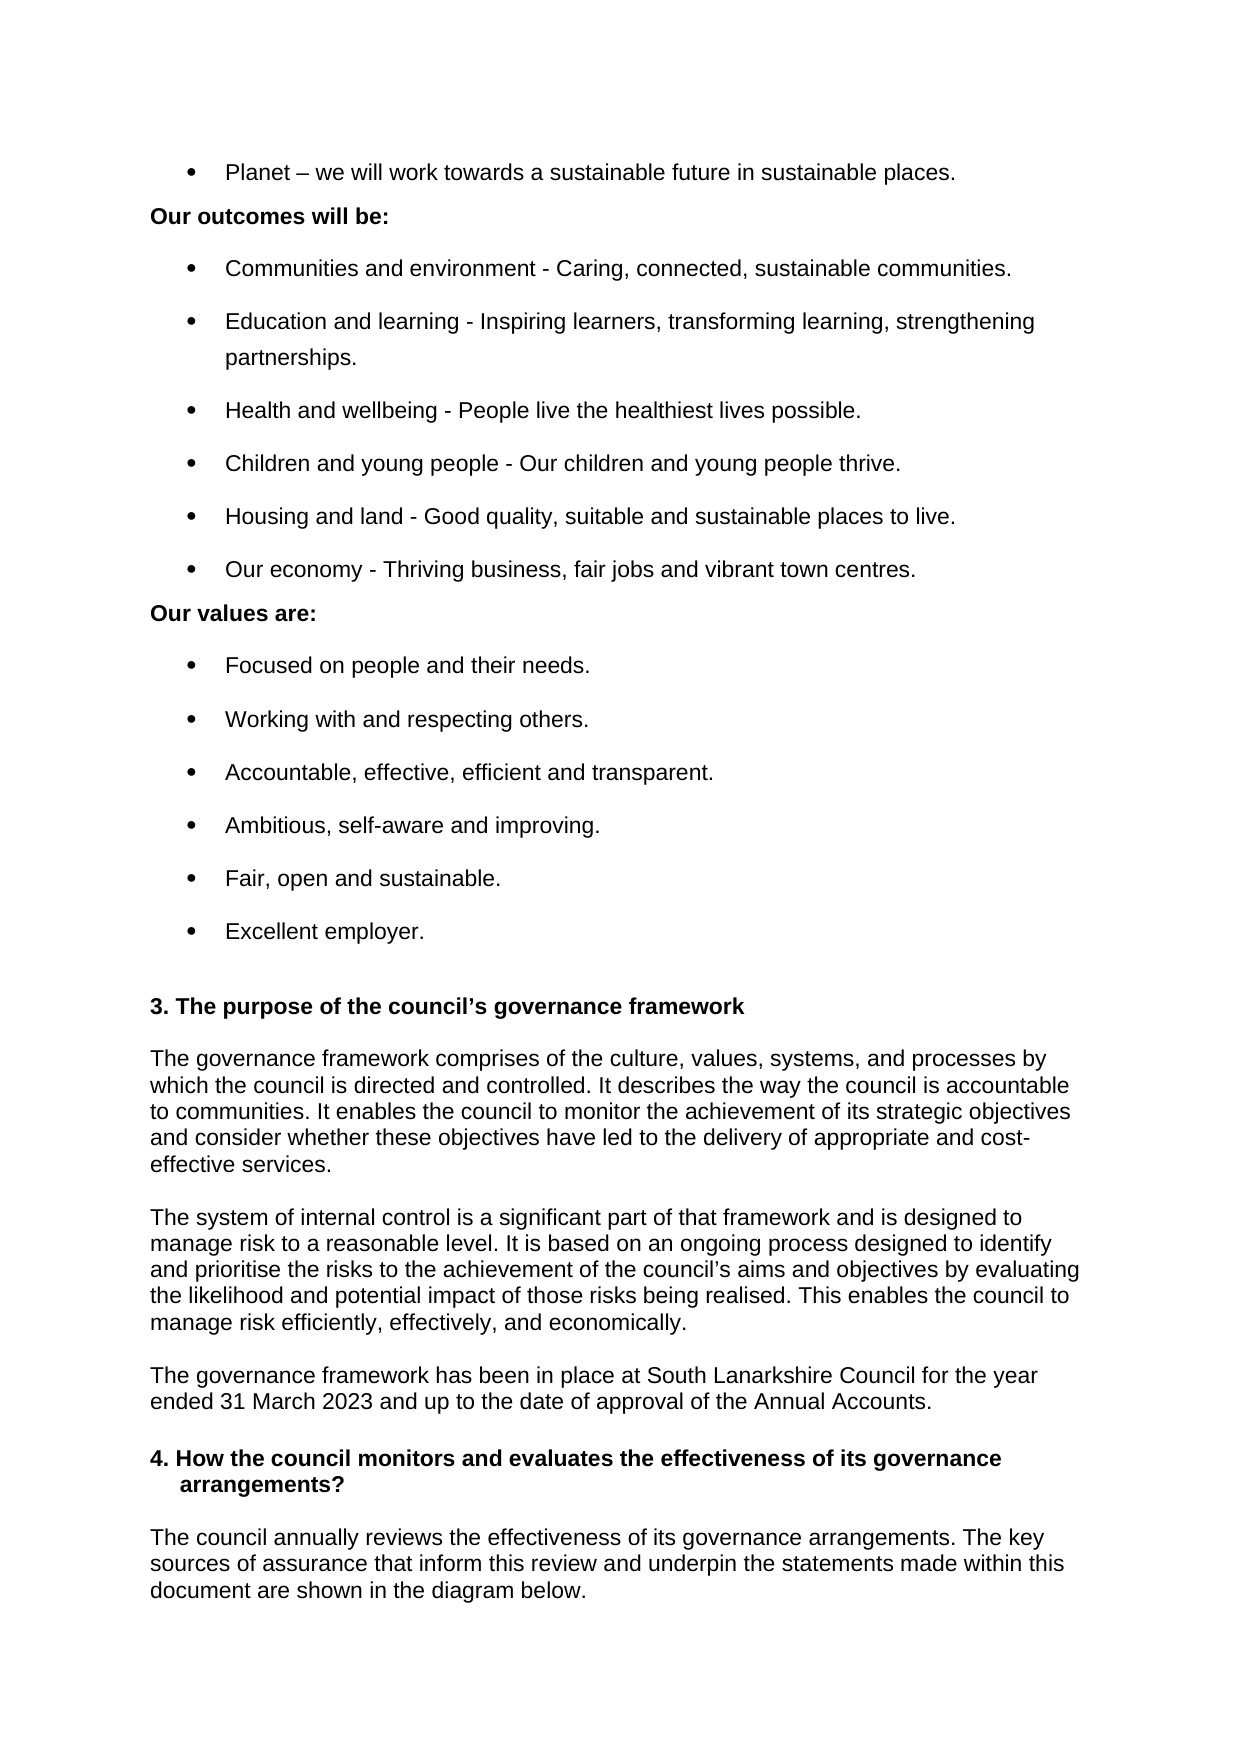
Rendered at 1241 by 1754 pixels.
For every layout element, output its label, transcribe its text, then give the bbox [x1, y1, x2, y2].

text Our outcomes will be: [150, 203, 1090, 229]
list Excellent employer. [187, 909, 1090, 944]
list Health and wellbeing - People live the healthiest lives possible. [187, 388, 1090, 423]
list Children and young people - Our children and young people thrive. [187, 441, 1090, 476]
subtitle 3. The purpose of the council’s governance framework [150, 993, 1090, 1019]
text The system of internal control is a significant part of that framework and is designed to manage risk to a reasonable level. It is based on an ongoing process designed to identify and prioritise the risks to the achievement of the council’s aims and objectives by evaluating the likelihood and potential impact of those risks being realised. This enables the council to manage risk efficiently, effectively, and economically. [150, 1203, 1090, 1335]
list Communities and environment - Caring, connected, sustainable communities. [187, 246, 1090, 282]
list Planet – we will work towards a sustainable future in sustainable places. [187, 150, 1090, 185]
list Focused on people and their needs. [187, 643, 1090, 679]
list Housing and land - Good quality, suitable and sustainable places to live. [187, 494, 1090, 529]
text The governance framework comprises of the culture, values, systems, and processes by which the council is directed and controlled. It describes the way the council is accountable to communities. It enables the council to monitor the achievement of its strategic objectives and consider whether these objectives have led to the delivery of appropriate and cost-effective services. [150, 1045, 1090, 1177]
list Ambitious, self-aware and improving. [187, 803, 1090, 838]
list Accountable, effective, efficient and transparent. [187, 749, 1090, 785]
list Fair, open and sustainable. [187, 856, 1090, 891]
text The council annually reviews the effectiveness of its governance arrangements. The key sources of assurance that inform this review and underpin the statements made within this document are shown in the diagram below. [150, 1524, 1090, 1603]
text The governance framework has been in place at South Lanarkshire Council for the year ended 31 March 2023 and up to the date of approval of the Annual Accounts. [150, 1362, 1090, 1414]
list Working with and respecting others. [187, 696, 1090, 732]
list Education and learning - Inspiring learners, transforming learning, strengthening partnerships. [187, 299, 1090, 370]
subtitle 4. How the council monitors and evaluates the effectiveness of its governance arrangements? [150, 1445, 1090, 1497]
list Our economy - Thriving business, fair jobs and vibrant town centres. [187, 547, 1090, 583]
text Our values are: [150, 600, 1090, 627]
